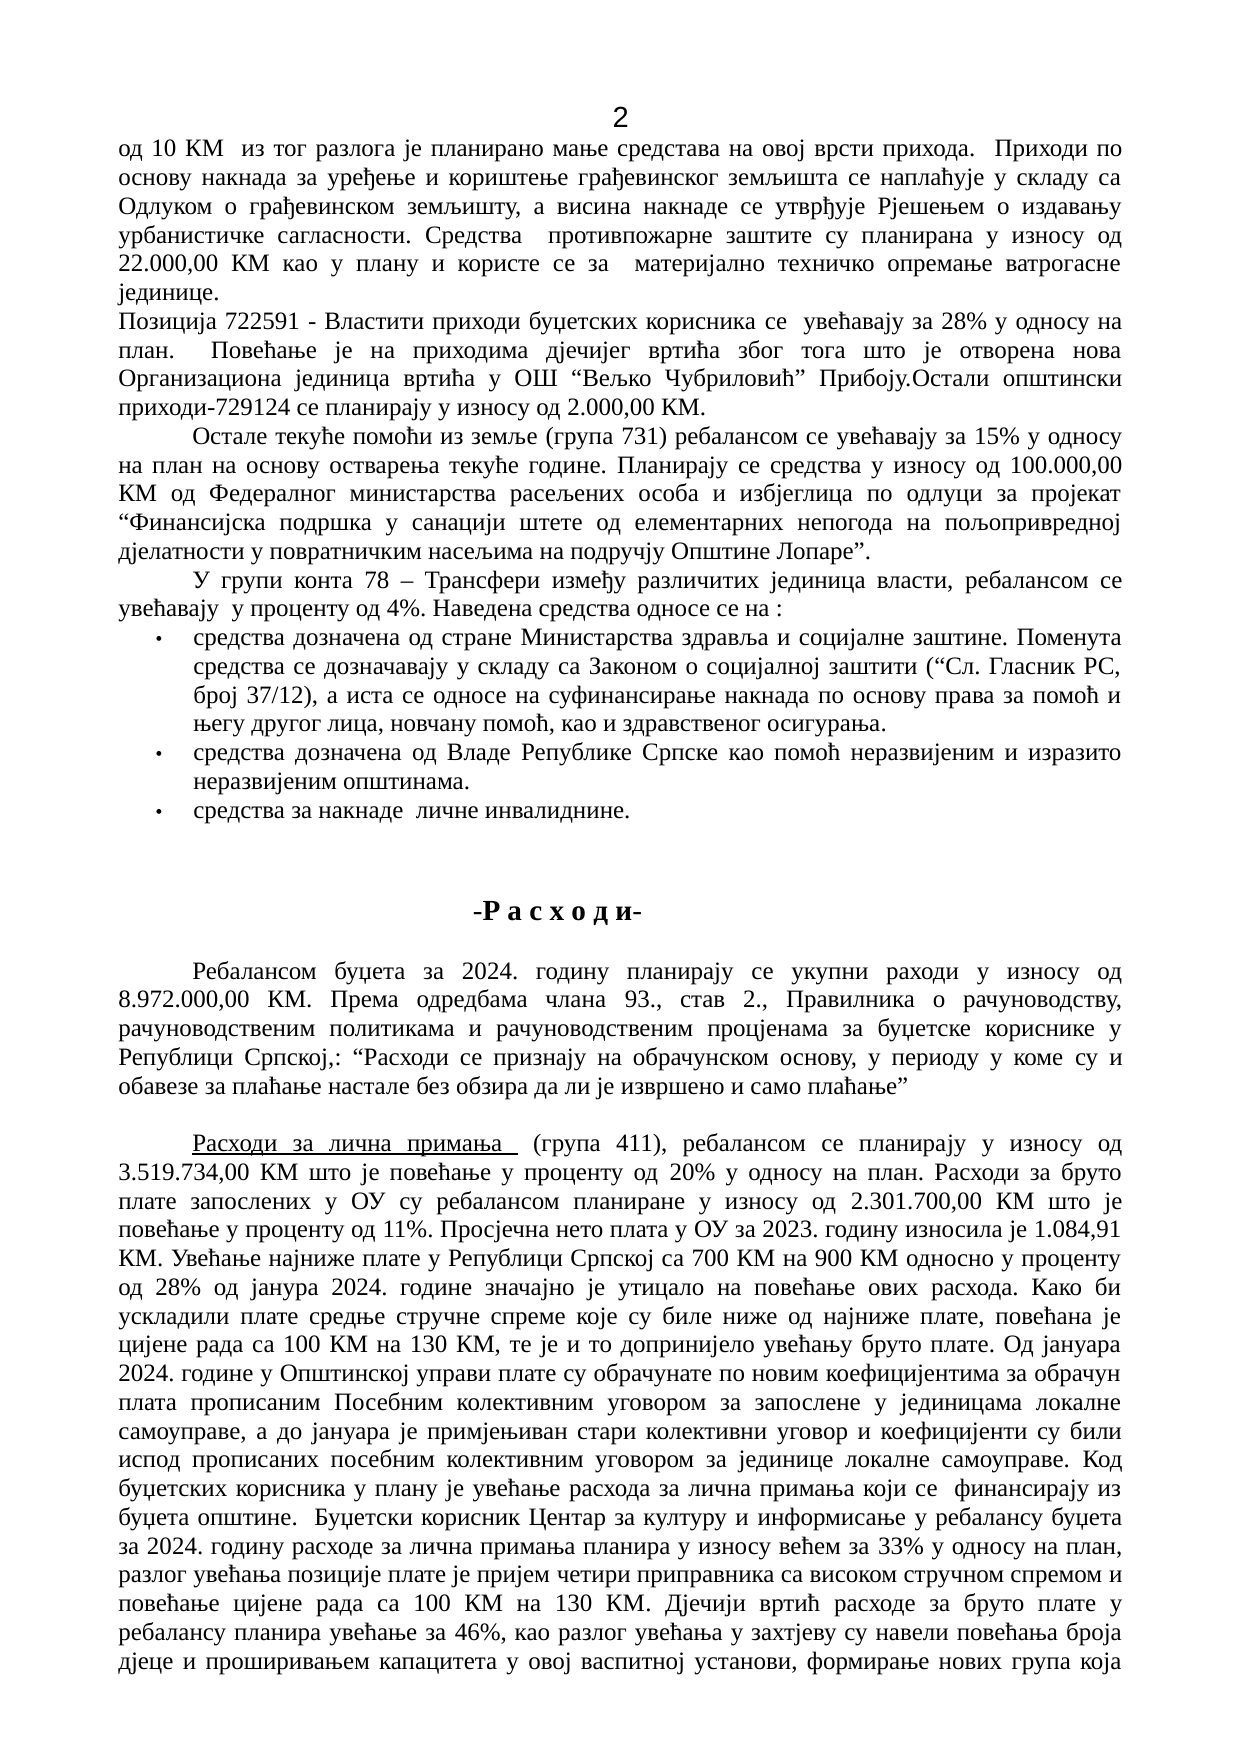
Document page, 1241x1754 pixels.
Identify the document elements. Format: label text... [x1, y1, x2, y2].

list средства за накнаде личне инвалиднине. [156, 795, 1122, 823]
text Ребалансом буџета за 2024. годину планирају се укупни раходи у износу од 8.972.000,00 КМ. Према одредбама члана 93., став 2., Правилника о рачуноводству, рачуноводственим политикама и рачуноводственим процјенама за буџетске кориснике у Републици Српској,: “Расходи се признају на обрачунском основу, у периоду у коме су и обавезе за плаћање настале без обзира да ли је извршено и само плаћање” [118, 956, 1122, 1099]
text У групи конта 78 – Трансфери између различитих јединица власти, ребалансом се увећавају у проценту од 4%. Наведена средства односе се на : [118, 565, 1122, 622]
text Остале текуће помоћи из земљe (група 731) ребалансом се увећавају за 15% у односу на план на основу остварења текуће године. Планирају се средства у износу од 100.000,00 КМ од Федералног министарства расељених особа и избјеглица по одлуци за пројекат “Финансијска подршка у санацији штете од елементарних непогода на пољопривредној дјелатности у повратничким насељима на подручју Општине Лопаре”. [118, 421, 1122, 565]
list средства дозначена од стране Министарства здравља и социјалне заштине. Поменута средства се дозначавају у складу са Законом о социјалној заштити (“Сл. Гласник РС, број 37/12), а иста се односе на суфинансирање накнада по основу права за помоћ и његу другог лица, новчану помоћ, као и здравственог осигурања. [156, 622, 1122, 737]
list средства дозначена од Владе Републике Српске као помоћ неразвијеним и изразито неразвијеним општинама. [156, 737, 1122, 795]
text -Р а с х о д и- [118, 893, 1122, 927]
text од 10 КМ из тог разлога је планирано мање средстава на овој врсти прихода. Приходи по основу накнада за уређење и кориштење грађевинског земљишта се наплаћује у складу са Одлуком о грађевинском земљишту, а висина накнаде се утврђује Рјешењем о издавању урбанистичке сагласности. Средства противпожарне заштите су планирана у износу од 22.000,00 КМ као у плану и користе се за материјално техничко опремање ватрогасне јединице. [118, 133, 1122, 306]
text Позиција 722591 - Властити приходи буџетских корисника се увећавају за 28% у односу на план. Повећање је на приходима дјечијег вртића због тога што је отворена нова Организациона јединица вртића у ОШ “Вељко Чубриловић” Прибоју.Остали општински приходи-729124 се планирају у износу од 2.000,00 КМ. [118, 306, 1122, 421]
text Расходи за лична примања (група 411), ребалансом се планирају у износу од 3.519.734,00 КМ што је повећање у проценту од 20% у односу на план. Расходи за бруто плате запослених у ОУ су ребалансом планиране у износу од 2.301.700,00 КМ што је повећање у проценту од 11%. Просјечна нето плата у ОУ за 2023. годину износила је 1.084,91 КМ. Увећање најниже плате у Републици Српској са 700 КМ на 900 КМ односно у проценту од 28% од јанура 2024. године значајно је утицало на повећање ових расхода. Како би ускладили плате средње стручне спреме које су биле ниже од најниже плате, повећана је цијене рада са 100 КМ на 130 КМ, те је и то допринијело увећању бруто плате. Од јануара 2024. године у Општинској управи плате су обрачунате по новим коефицијентима за обрачун плата прописаним Посебним колективним уговором за запослене у јединицама локалне самоуправе, a до јануара је примјењиван стари колективни уговор и коефицијенти су били испод прописаних посебним колективним уговором за јединице локалне самоуправе. Код буџетских корисника у плану је увећање расхода за лична примања који се финансирају из буџета општине. Буџетски корисник Центар за културу и информисање у ребалансу буџета за 2024. годину расходе за лична примања планира у износу већем за 33% у односу на план, разлог увећања позиције плате је пријем четири приправника са високом стручном спремом и повећање цијене рада са 100 КМ на 130 КМ. Дјечији вртић расходе за бруто плате у ребалансу планира увећање за 46%, као разлог увећања у захтјеву су навели повећања броја дјеце и проширивањем капацитета у овој васпитној установи, формирање нових група која [118, 1128, 1122, 1674]
